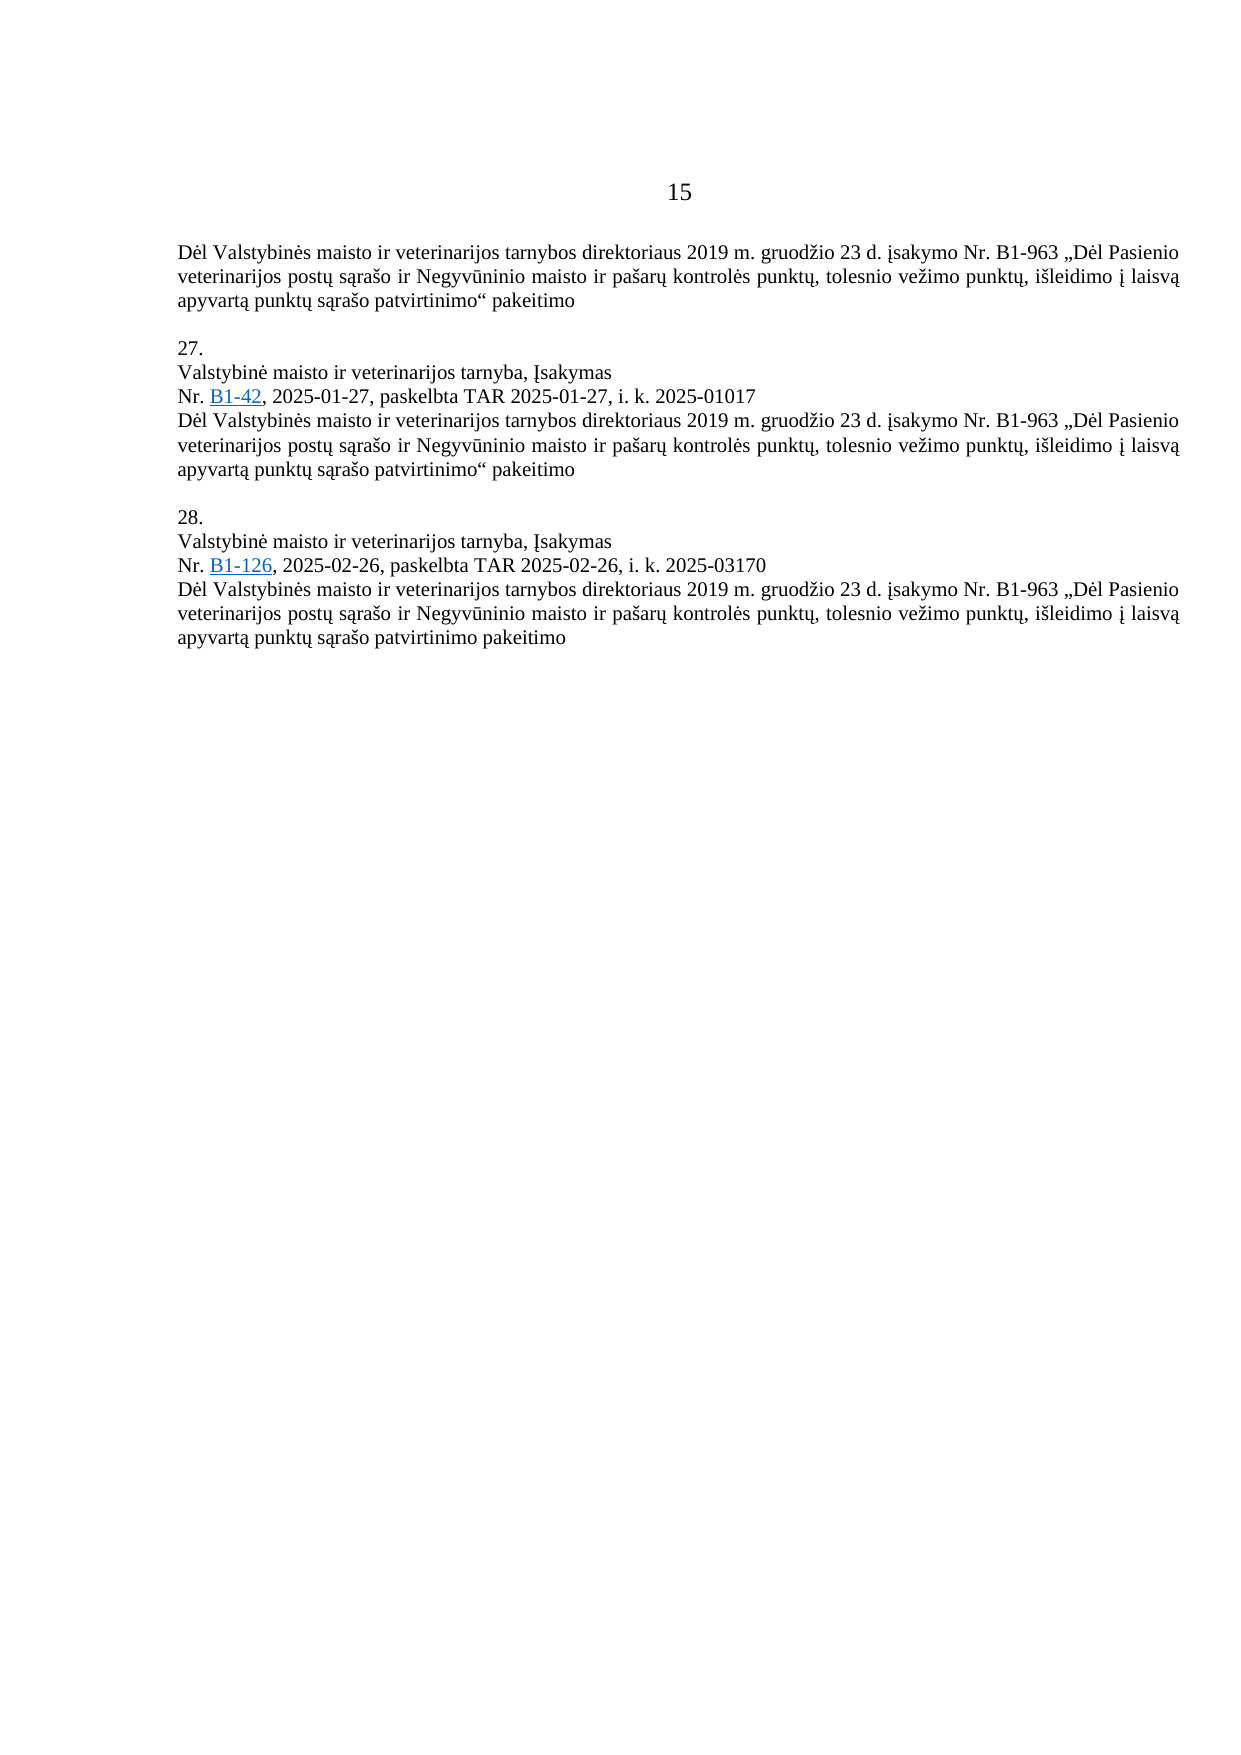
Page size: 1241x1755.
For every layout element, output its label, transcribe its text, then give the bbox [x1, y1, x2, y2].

text Valstybinė maisto ir veterinarijos tarnyba, Įsakymas [177, 529, 1181, 553]
text Valstybinė maisto ir veterinarijos tarnyba, Įsakymas [177, 360, 1181, 384]
text 27. [177, 336, 1181, 360]
text Dėl Valstybinės maisto ir veterinarijos tarnybos direktoriaus 2019 m. gruodžio 23 d. įsakymo Nr. B1-963 „Dėl Pasienio veterinarijos postų sąrašo ir Negyvūninio maisto ir pašarų kontrolės punktų, tolesnio vežimo punktų, išleidimo į laisvą apyvartą punktų sąrašo patvirtinimo pakeitimo [177, 577, 1181, 649]
text Nr. B1-42, 2025-01-27, paskelbta TAR 2025-01-27, i. k. 2025-01017 [177, 384, 1181, 408]
text Nr. B1-126, 2025-02-26, paskelbta TAR 2025-02-26, i. k. 2025-03170 [177, 553, 1181, 577]
text 28. [177, 505, 1181, 529]
text Dėl Valstybinės maisto ir veterinarijos tarnybos direktoriaus 2019 m. gruodžio 23 d. įsakymo Nr. B1-963 „Dėl Pasienio veterinarijos postų sąrašo ir Negyvūninio maisto ir pašarų kontrolės punktų, tolesnio vežimo punktų, išleidimo į laisvą apyvartą punktų sąrašo patvirtinimo“ pakeitimo [177, 240, 1181, 312]
text Dėl Valstybinės maisto ir veterinarijos tarnybos direktoriaus 2019 m. gruodžio 23 d. įsakymo Nr. B1-963 „Dėl Pasienio veterinarijos postų sąrašo ir Negyvūninio maisto ir pašarų kontrolės punktų, tolesnio vežimo punktų, išleidimo į laisvą apyvartą punktų sąrašo patvirtinimo“ pakeitimo [177, 408, 1181, 481]
